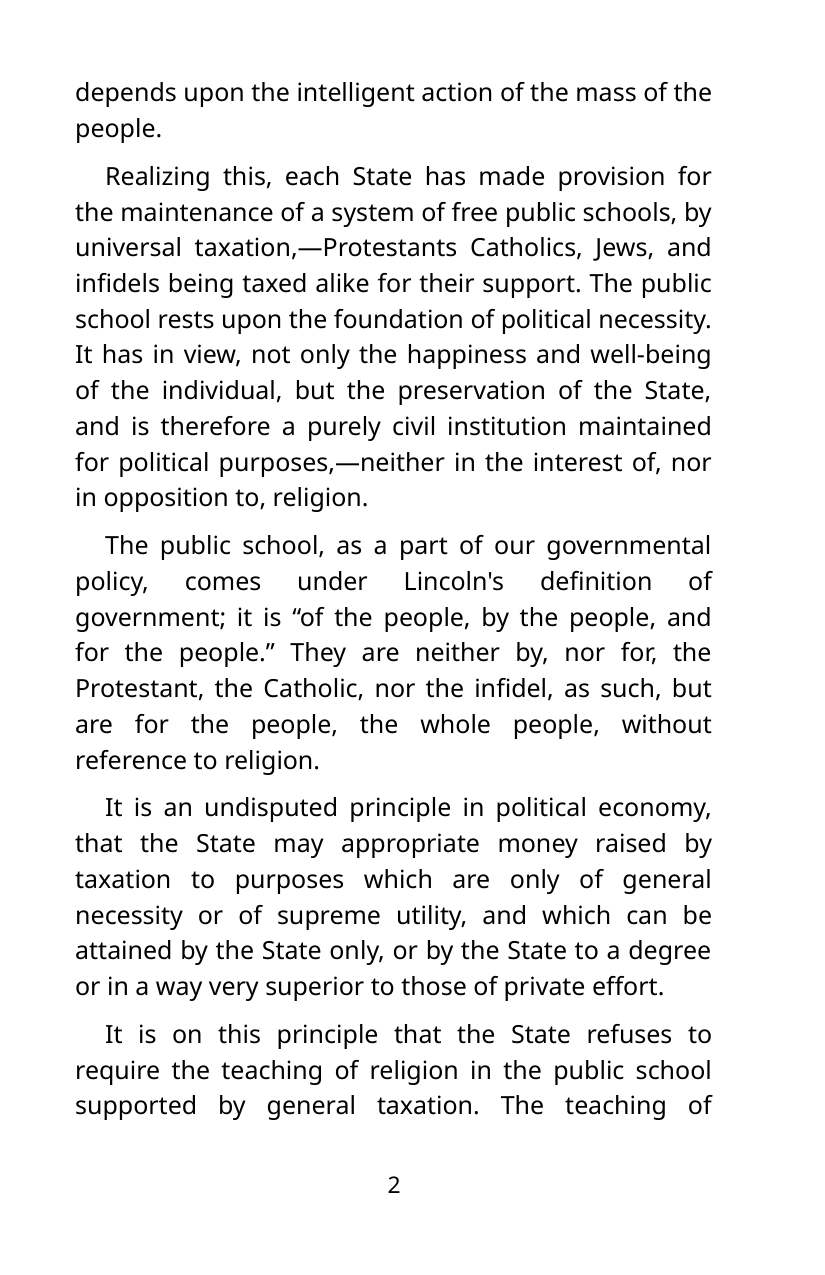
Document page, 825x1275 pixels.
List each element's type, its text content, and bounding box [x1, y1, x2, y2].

text It is on this principle that the State refuses to require the teaching of religion in the public school supported by general taxation. The teaching of [75, 1017, 712, 1122]
text The public school, as a part of our governmental policy, comes under Lincoln's definition of government; it is “of the people, by the people, and for the people.” They are neither by, nor for, the Protestant, the Catholic, nor the infidel, as such, but are for the people, the whole people, without reference to religion. [75, 528, 712, 776]
text depends upon the intelligent action of the mass of the people. [75, 75, 712, 145]
text It is an undisputed principle in political economy, that the State may appropriate money raised by taxation to purposes which are only of general necessity or of supreme utility, and which can be attained by the State only, or by the State to a degree or in a way very superior to those of private effort. [75, 790, 712, 1003]
text Realizing this, each State has made provision for the maintenance of a system of free public schools, by universal taxation,—Protestants Catholics, Jews, and infidels being taxed alike for their support. The public school rests upon the foundation of political necessity. It has in view, not only the happiness and well-being of the individual, but the preservation of the State, and is therefore a purely civil institution maintained for political purposes,—neither in the interest of, nor in opposition to, religion. [75, 158, 712, 514]
